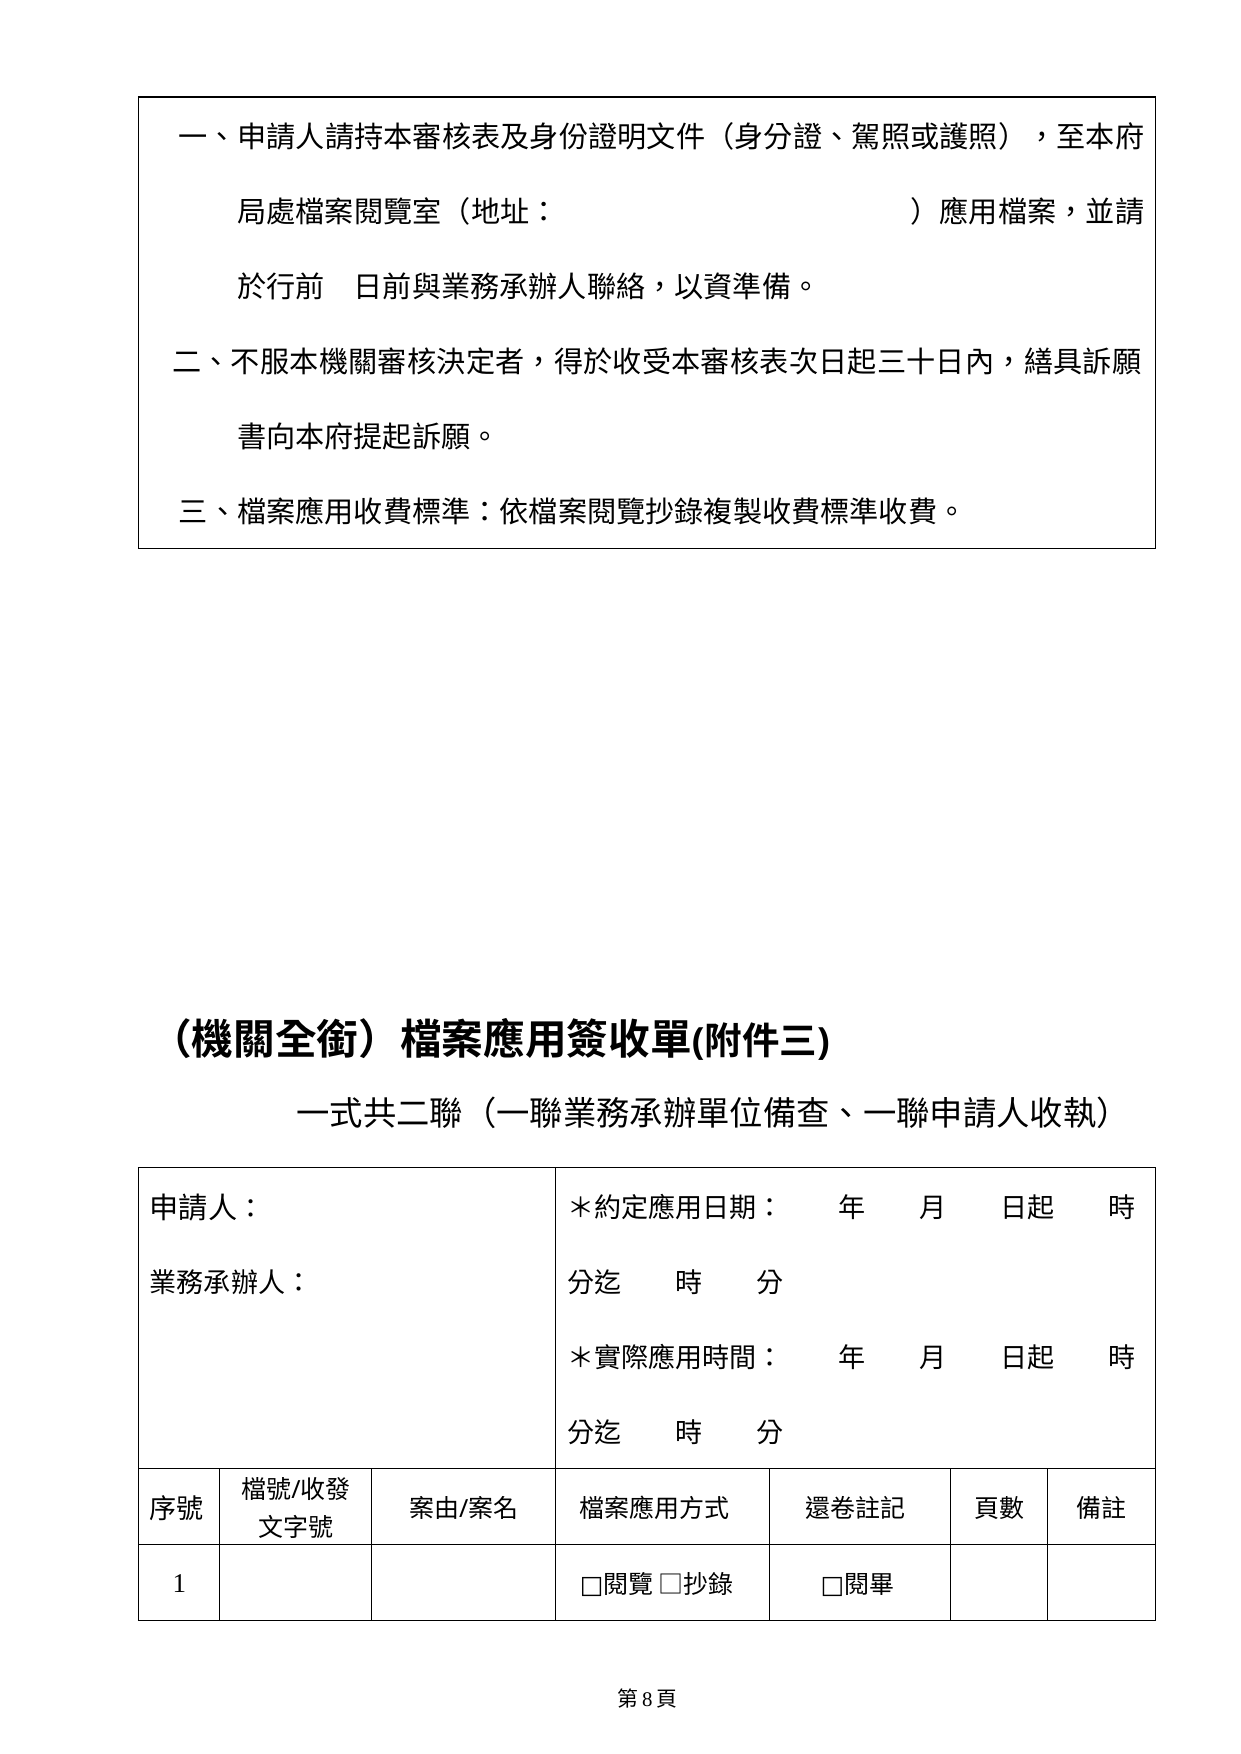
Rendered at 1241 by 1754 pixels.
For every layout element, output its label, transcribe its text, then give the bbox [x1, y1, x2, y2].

text （機關全銜）檔案應用簽收單(附件三) [150, 998, 1144, 1073]
table_cell □閱畢 [770, 1545, 950, 1620]
table_cell 還卷註記 [770, 1469, 950, 1544]
table_cell 檔案應用方式 [556, 1469, 769, 1544]
table_cell [220, 1545, 371, 1620]
table_cell [372, 1545, 555, 1620]
table_cell [951, 1545, 1047, 1620]
table_cell 備註 [1048, 1469, 1155, 1544]
table_cell 檔號/收發文字號 [220, 1469, 371, 1544]
table_cell 一、申請人請持本審核表及身份證明文件（身分證、駕照或護照），至本府 局處檔案閱覽室（地址： ）應用檔案，並請於行前 日前與業務承辦人聯絡，以資準備。 二、不服本機關審核決定者，得於收受本審核表次日起三十日內，繕具訴願書向本府提起訴願。 三、檔案應用收費標準：依檔案閱覽抄錄複製收費標準收費。 [139, 98, 1155, 547]
table_cell 案由/案名 [372, 1469, 555, 1544]
table_cell [1048, 1545, 1155, 1620]
table_cell 1 [139, 1545, 219, 1620]
text 一式共二聯（一聯業務承辦單位備查、一聯申請人收執） [150, 1073, 1129, 1148]
table_cell 序號 [139, 1469, 219, 1544]
table_header 申請人： 業務承辦人： [139, 1168, 555, 1468]
table_cell 頁數 [951, 1469, 1047, 1544]
table_cell □閱覽 □抄錄 [556, 1545, 769, 1620]
table_header ＊約定應用日期： 年 月 日起 時 分迄 時 分 ＊實際應用時間： 年 月 日起 時 分迄 時 分 [556, 1168, 1155, 1468]
